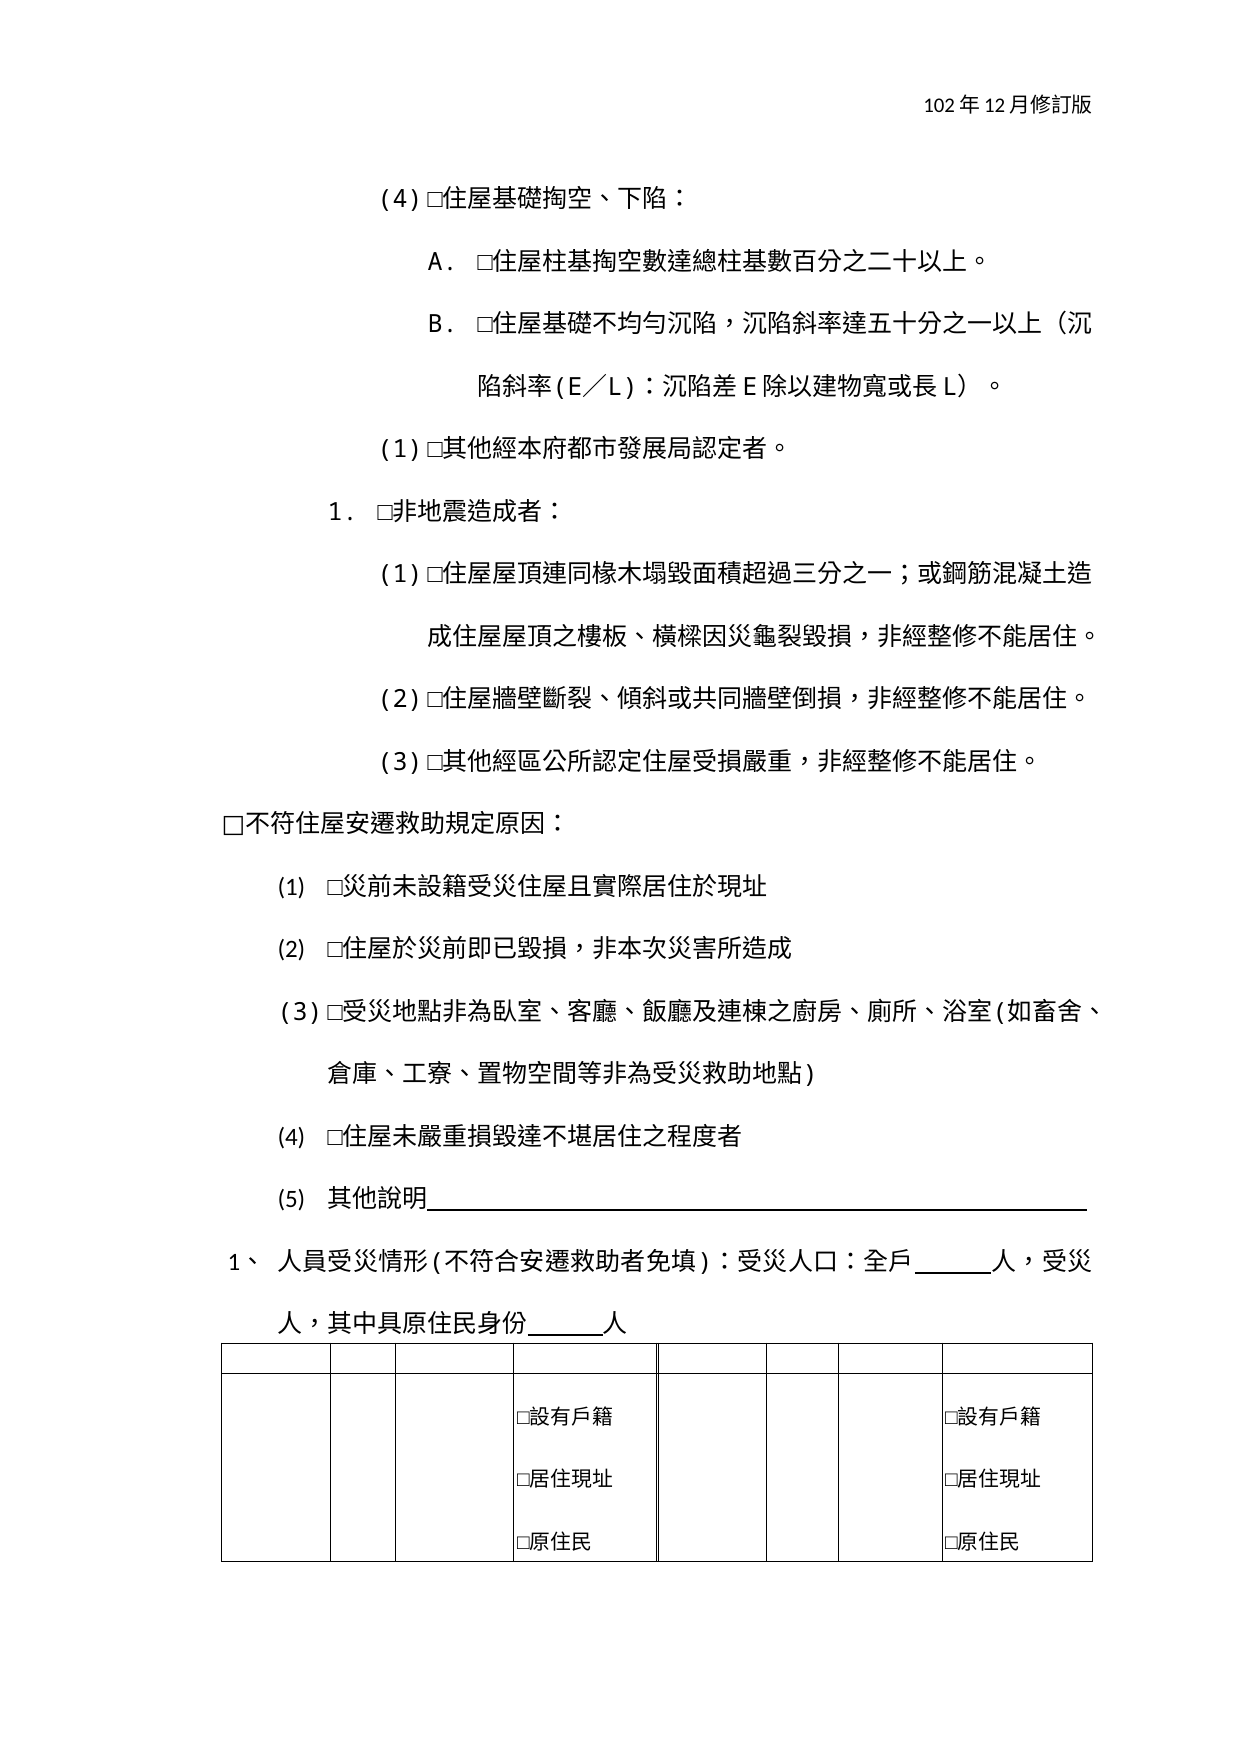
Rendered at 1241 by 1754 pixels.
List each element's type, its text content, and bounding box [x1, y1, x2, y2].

table_header 出生年月日 [839, 1344, 942, 1372]
table_cell [659, 1374, 766, 1561]
list □住屋柱基掏空數達總柱基數百分之二十以上。 [427, 217, 1092, 280]
list 其他說明 [277, 1155, 1092, 1217]
table_header 姓名 [659, 1344, 766, 1372]
table_cell [396, 1374, 513, 1561]
text □不符住屋安遷救助規定原因： [177, 780, 1092, 842]
list □受災地點非為臥室、客廳、飯廳及連棟之廚房、廁所、浴室(如畜舍、倉庫、工寮、置物空間等非為受災救助地點) [277, 967, 1092, 1092]
list □住屋未嚴重損毀達不堪居住之程度者 [277, 1092, 1092, 1155]
table_header 身份查報 [514, 1344, 656, 1372]
list □災前未設籍受災住屋且實際居住於現址 [277, 842, 1092, 905]
table_cell [331, 1374, 395, 1561]
table_header 出生年月日 [396, 1344, 513, 1372]
table_header 性別 [331, 1344, 395, 1372]
list □住屋屋頂連同椽木塌毀面積超過三分之一；或鋼筋混凝土造成住屋屋頂之樓板、橫樑因災龜裂毀損，非經整修不能居住。 [377, 530, 1092, 655]
list □非地震造成者： [327, 467, 1092, 530]
table_header 身份查報 [943, 1344, 1092, 1372]
list □其他經區公所認定住屋受損嚴重，非經整修不能居住。 [377, 717, 1092, 780]
table_cell □設有戶籍 □居住現址 □原住民 [943, 1374, 1092, 1561]
table_cell [222, 1374, 330, 1561]
table_cell □設有戶籍 □居住現址 □原住民 [514, 1374, 656, 1561]
list □其他經本府都市發展局認定者。 [377, 405, 1092, 467]
table_cell [839, 1374, 942, 1561]
list □住屋於災前即已毀損，非本次災害所造成 [277, 905, 1092, 967]
table_cell [767, 1374, 838, 1561]
table_header 姓名 [222, 1344, 330, 1372]
list 人員受災情形(不符合安遷救助者免填)：受災人口：全戶 人，受災 人，其中具原住民身份 人 [227, 1217, 1092, 1342]
list □住屋牆壁斷裂、傾斜或共同牆壁倒損，非經整修不能居住。 [377, 655, 1092, 717]
table_header 性別 [767, 1344, 838, 1372]
list □住屋基礎不均勻沉陷，沉陷斜率達五十分之一以上（沉陷斜率(E／L)：沉陷差E除以建物寬或長L）。 [427, 280, 1092, 405]
list □住屋基礎掏空、下陷： [377, 155, 1092, 217]
